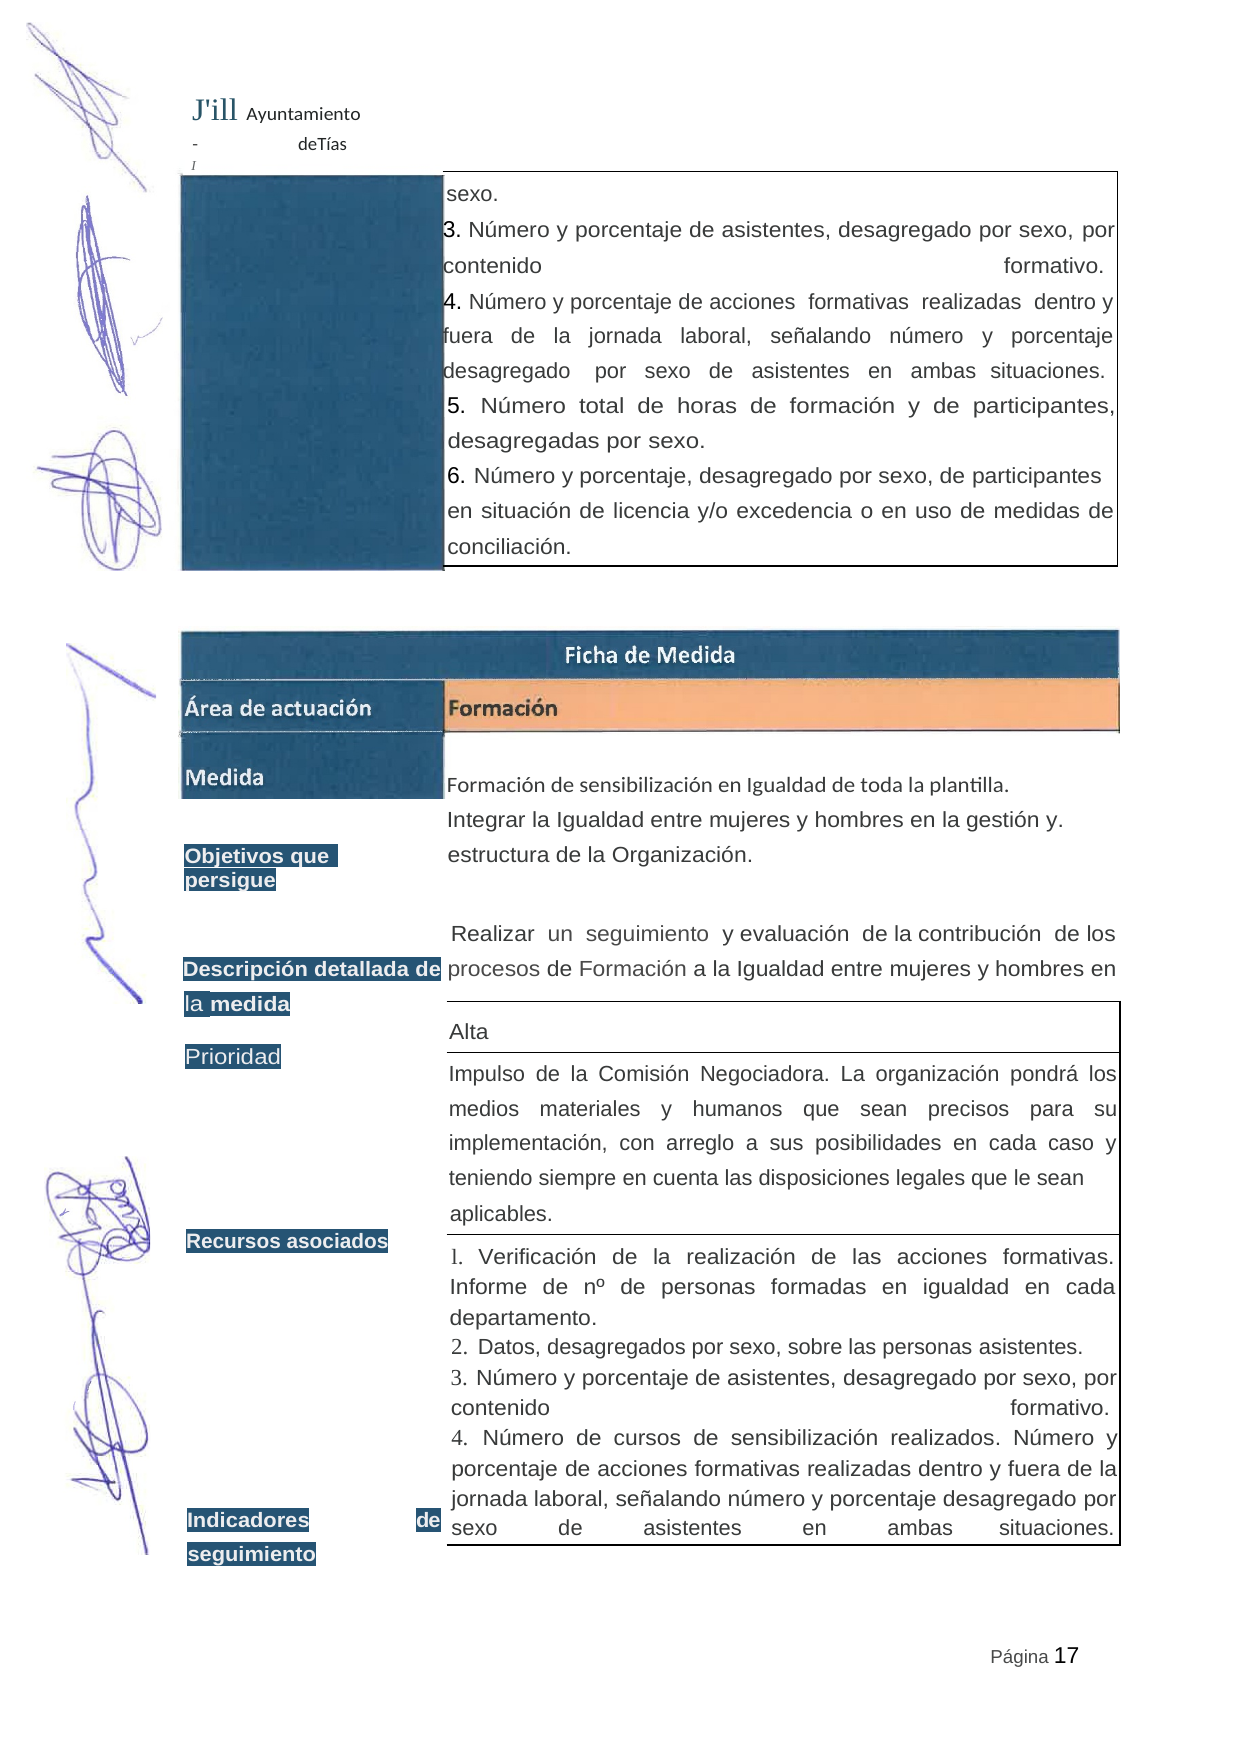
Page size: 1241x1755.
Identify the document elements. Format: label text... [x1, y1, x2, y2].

text [0, 921, 66, 946]
text la medida Prioridad [184, 991, 384, 1069]
text [446, 1545, 1121, 1551]
text la Organi za ción. [448, 999, 1147, 1026]
table_header Alta [447, 1002, 1119, 1051]
text Realizar un seguimiento y evaluación de la contribución de los [157, 921, 1116, 946]
table_cell l. Verificación de la realización de las acciones formativas. Informe de nº de personas formadas en igualdad en cada departamento. Datos, desagregados por sexo, sobre las personas asistentes. Número y porcentaje de asistentes, desagregado por sexo, por contenido formativo. Número de cursos de sensibilización realizados. Número y porcentaje de acciones formativas realizadas dentro y fuera de la jornada laboral, señalando número y porcentaje desagregado por sexo de asistentes en ambas situaciones. [447, 1235, 1119, 1544]
text Descripción detallada de procesos de Formación a la Igualdad entre mujeres y hombres en [157, 956, 1116, 981]
text Recursos asociados [186, 1229, 442, 1253]
text Integrar la Igualdad entre mujeres y hombres en la gestión y. estructura de la Organización. [447, 807, 1147, 867]
table_cell Impulso de la Comisión Negociadora. La organización pondrá los medios materiales y humanos que sean precisos para su implementación, con arreglo a sus posibilidades en cada caso y teniendo siempre en cuenta las disposiciones legales que le sean aplicables. [447, 1053, 1119, 1233]
text · [419, 1526, 427, 1538]
table_header sexo. Número y porcentaje de asistentes, desagregado por sexo, por contenido formativo. Número y porcentaje de acciones formativas realizadas dentro y fuera de la jornada laboral, señalando número y porcentaje desagregado por sexo de asistentes en ambas situaciones. Número total de horas de formación y de participantes, desagregadas por sexo. Número y porcentaje, desagregado por sexo, de participantes en situación de licencia y/o excedencia o en uso de medidas de conciliación. [445, 172, 1117, 565]
text Objetivos que persigue [184, 843, 423, 891]
text Indicadores de seguimiento [187, 1508, 442, 1566]
